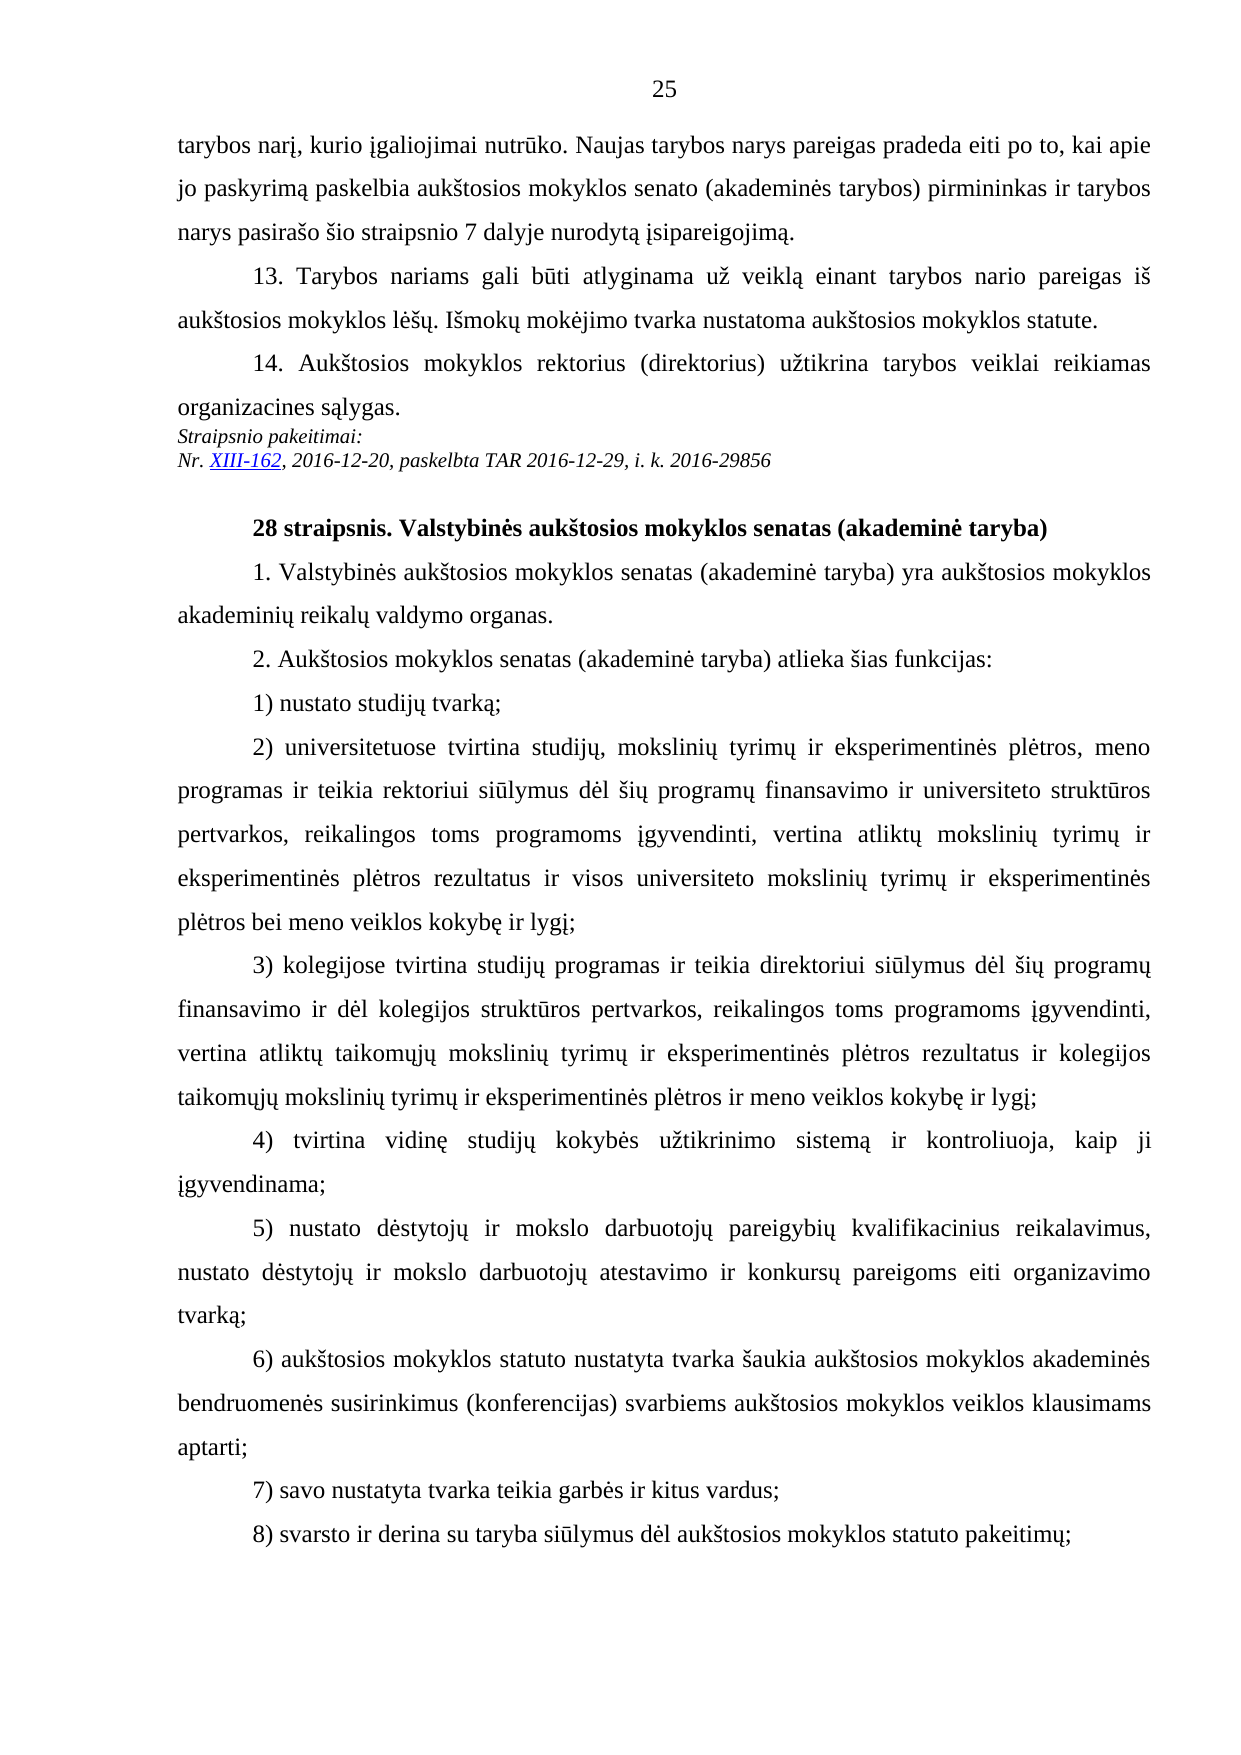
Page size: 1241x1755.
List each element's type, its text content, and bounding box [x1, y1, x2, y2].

text 8) svarsto ir derina su taryba siūlymus dėl aukštosios mokyklos statuto pakeitimų; [177, 1507, 1152, 1551]
text 28 straipsnis. Valstybinės aukštosios mokyklos senatas (akademinė taryba) [177, 501, 1152, 545]
text 3) kolegijose tvirtina studijų programas ir teikia direktoriui siūlymus dėl šių programų finansavimo ir dėl kolegijos struktūros pertvarkos, reikalingos toms programoms įgyvendinti, vertina atliktų taikomųjų mokslinių tyrimų ir eksperimentinės plėtros rezultatus ir kolegijos taikomųjų mokslinių tyrimų ir eksperimentinės plėtros ir meno veiklos kokybę ir lygį; [177, 939, 1152, 1114]
text 2. Aukštosios mokyklos senatas (akademinė taryba) atlieka šias funkcijas: [177, 632, 1152, 676]
text 13. Tarybos nariams gali būti atlyginama už veiklą einant tarybos nario pareigas iš aukštosios mokyklos lėšų. Išmokų mokėjimo tvarka nustatoma aukštosios mokyklos statute. [177, 249, 1152, 337]
text 14. Aukštosios mokyklos rektorius (direktorius) užtikrina tarybos veiklai reikiamas organizacines sąlygas. [177, 337, 1152, 424]
text 4) tvirtina vidinę studijų kokybės užtikrinimo sistemą ir kontroliuoja, kaip ji įgyvendinama; [177, 1114, 1152, 1201]
text 7) savo nustatyta tvarka teikia garbės ir kitus vardus; [177, 1464, 1152, 1507]
text 2) universitetuose tvirtina studijų, mokslinių tyrimų ir eksperimentinės plėtros, meno programas ir teikia rektoriui siūlymus dėl šių programų finansavimo ir universiteto struktūros pertvarkos, reikalingos toms programoms įgyvendinti, vertina atliktų mokslinių tyrimų ir eksperimentinės plėtros rezultatus ir visos universiteto mokslinių tyrimų ir eksperimentinės plėtros bei meno veiklos kokybę ir lygį; [177, 720, 1152, 939]
text tarybos narį, kurio įgaliojimai nutrūko. Naujas tarybos narys pareigas pradeda eiti po to, kai apie jo paskyrimą paskelbia aukštosios mokyklos senato (akademinės tarybos) pirmininkas ir tarybos narys pasirašo šio straipsnio 7 dalyje nurodytą įsipareigojimą. [177, 118, 1152, 249]
text 5) nustato dėstytojų ir mokslo darbuotojų pareigybių kvalifikacinius reikalavimus, nustato dėstytojų ir mokslo darbuotojų atestavimo ir konkursų pareigoms eiti organizavimo tvarką; [177, 1201, 1152, 1332]
text 6) aukštosios mokyklos statuto nustatyta tvarka šaukia aukštosios mokyklos akademinės bendruomenės susirinkimus (konferencijas) svarbiems aukštosios mokyklos veiklos klausimams aptarti; [177, 1332, 1152, 1464]
text 1. Valstybinės aukštosios mokyklos senatas (akademinė taryba) yra aukštosios mokyklos akademinių reikalų valdymo organas. [177, 545, 1152, 632]
text 1) nustato studijų tvarką; [177, 676, 1152, 720]
text Straipsnio pakeitimai: [177, 424, 1152, 448]
text Nr. XIII-162, 2016-12-20, paskelbta TAR 2016-12-29, i. k. 2016-29856 [177, 448, 1152, 472]
